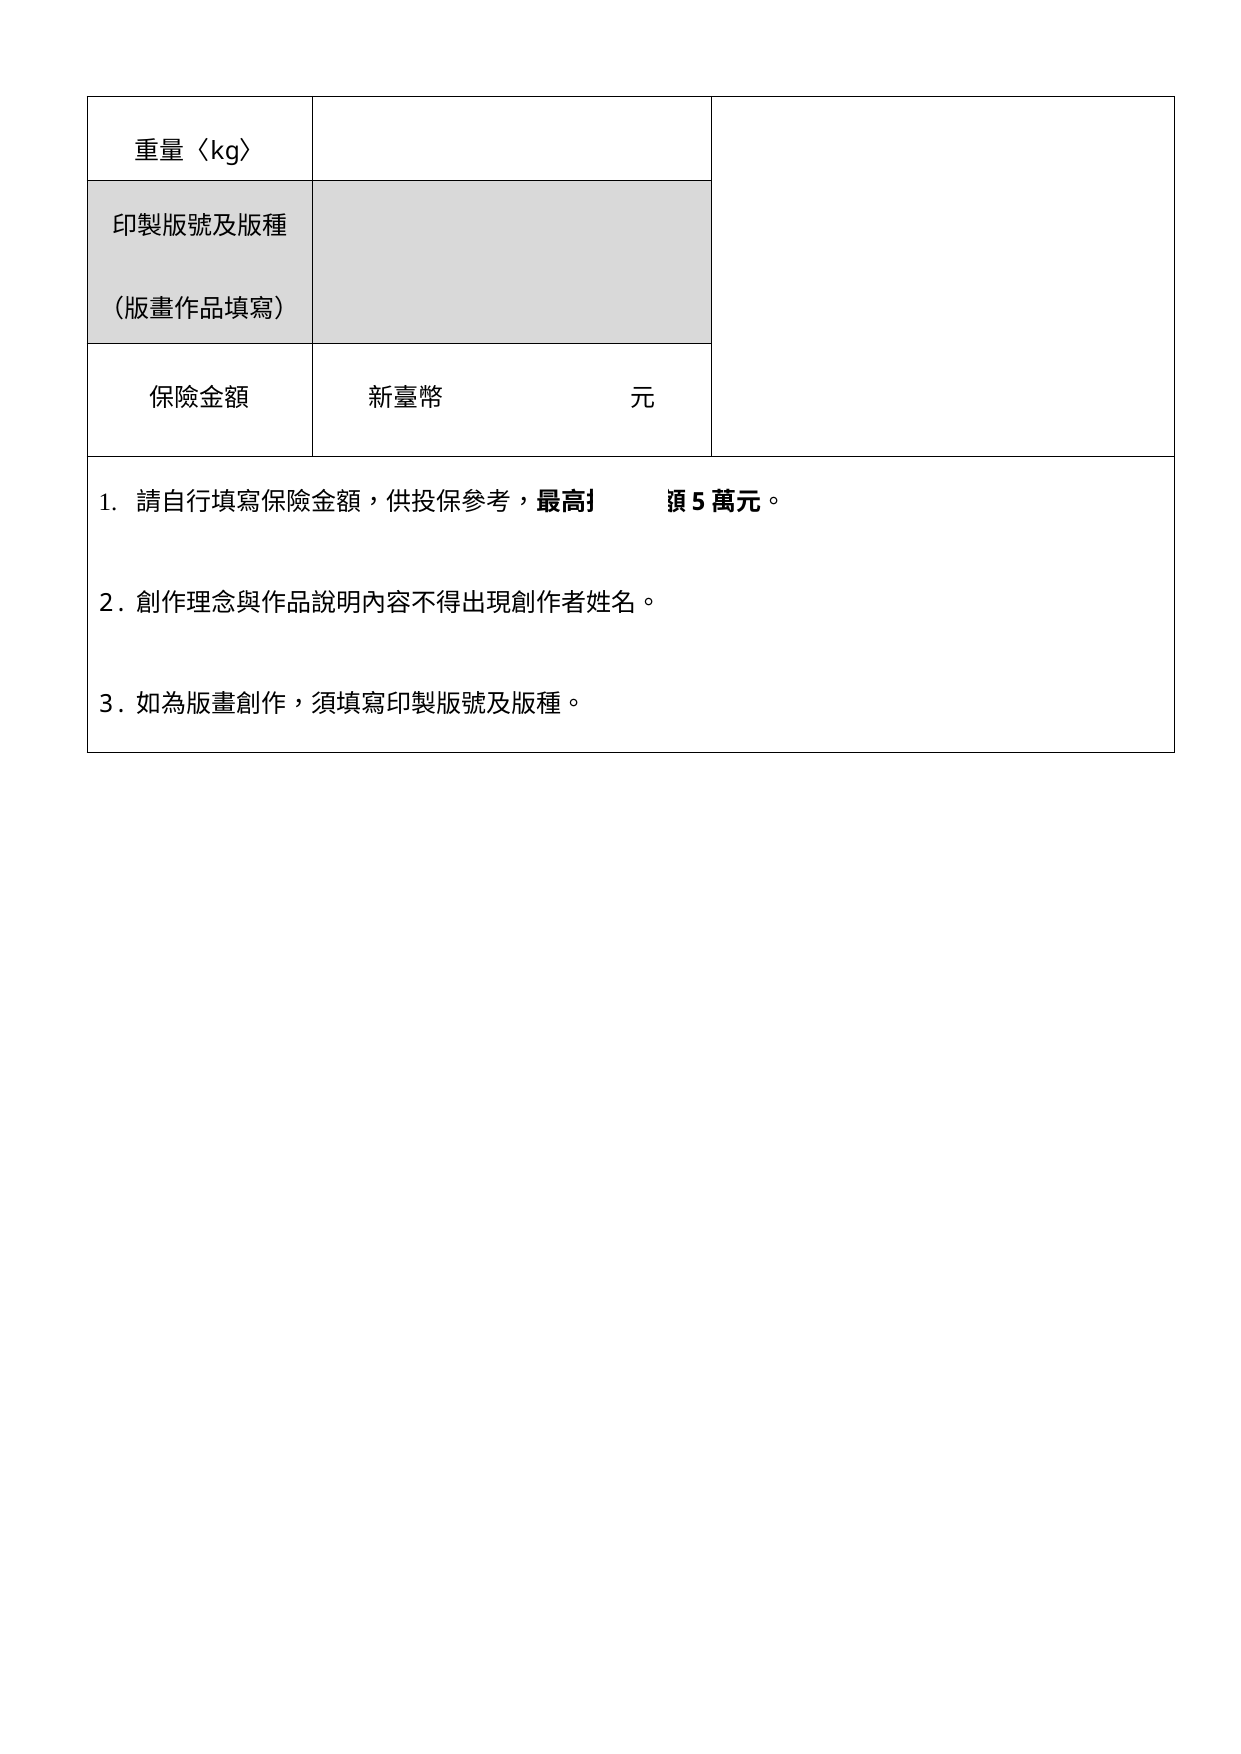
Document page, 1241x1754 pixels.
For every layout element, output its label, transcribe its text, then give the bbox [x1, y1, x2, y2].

table_cell 重量〈kg〉 [88, 97, 312, 180]
table_cell [313, 181, 711, 343]
table_cell 印製版號及版種 （版畫作品填寫） [88, 181, 312, 343]
table_cell 保險金額 [88, 344, 312, 456]
table_cell 新臺幣 元 [313, 344, 711, 456]
table_cell 請自行填寫保險金額，供投保參考，最高投保金額5萬元。 創作理念與作品說明內容不得出現創作者姓名。 如為版畫創作，須填寫印製版號及版種。 [88, 457, 1174, 752]
table_cell [313, 97, 711, 180]
table_cell [712, 97, 1174, 456]
